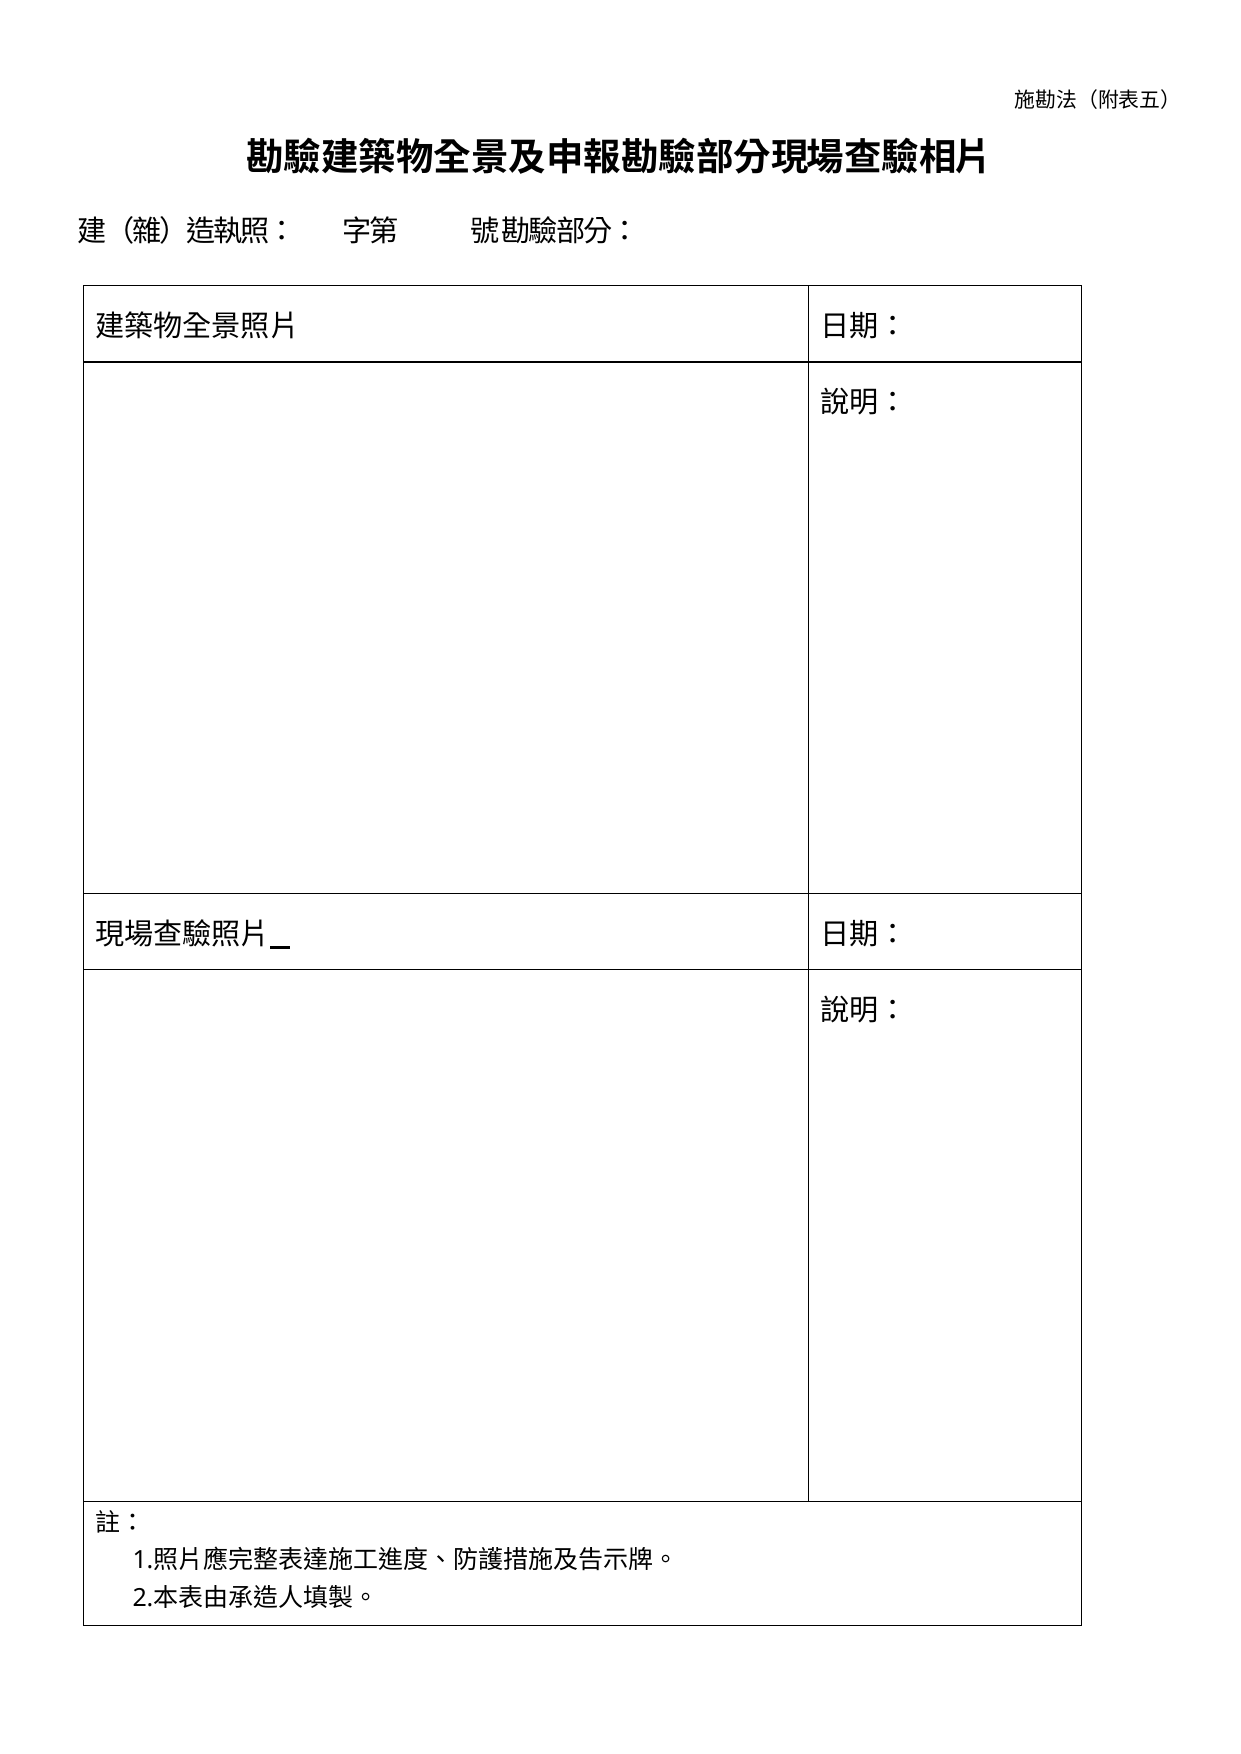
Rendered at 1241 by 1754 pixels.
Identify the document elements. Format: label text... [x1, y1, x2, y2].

text 勘驗建築物全景及申報勘驗部分現場查驗相片 [59, 117, 1181, 192]
table_cell [84, 970, 808, 1501]
text 施勘法（附表五） [109, 71, 1181, 117]
table_cell 說明： [809, 970, 1081, 1501]
table_cell 現場查驗照片 [84, 894, 808, 969]
table_cell [84, 363, 808, 893]
table_cell 日期： [809, 894, 1081, 969]
table_cell 說明： [809, 363, 1081, 893]
table_header 建築物全景照片 [84, 286, 808, 361]
table_cell 註： 1.照片應完整表達施工進度、防護措施及告示牌。 2.本表由承造人填製。 [84, 1502, 1081, 1624]
table_header 日期： [809, 286, 1081, 361]
text 建（雜）造執照： 字第 號 勘驗部分： [59, 192, 1181, 267]
